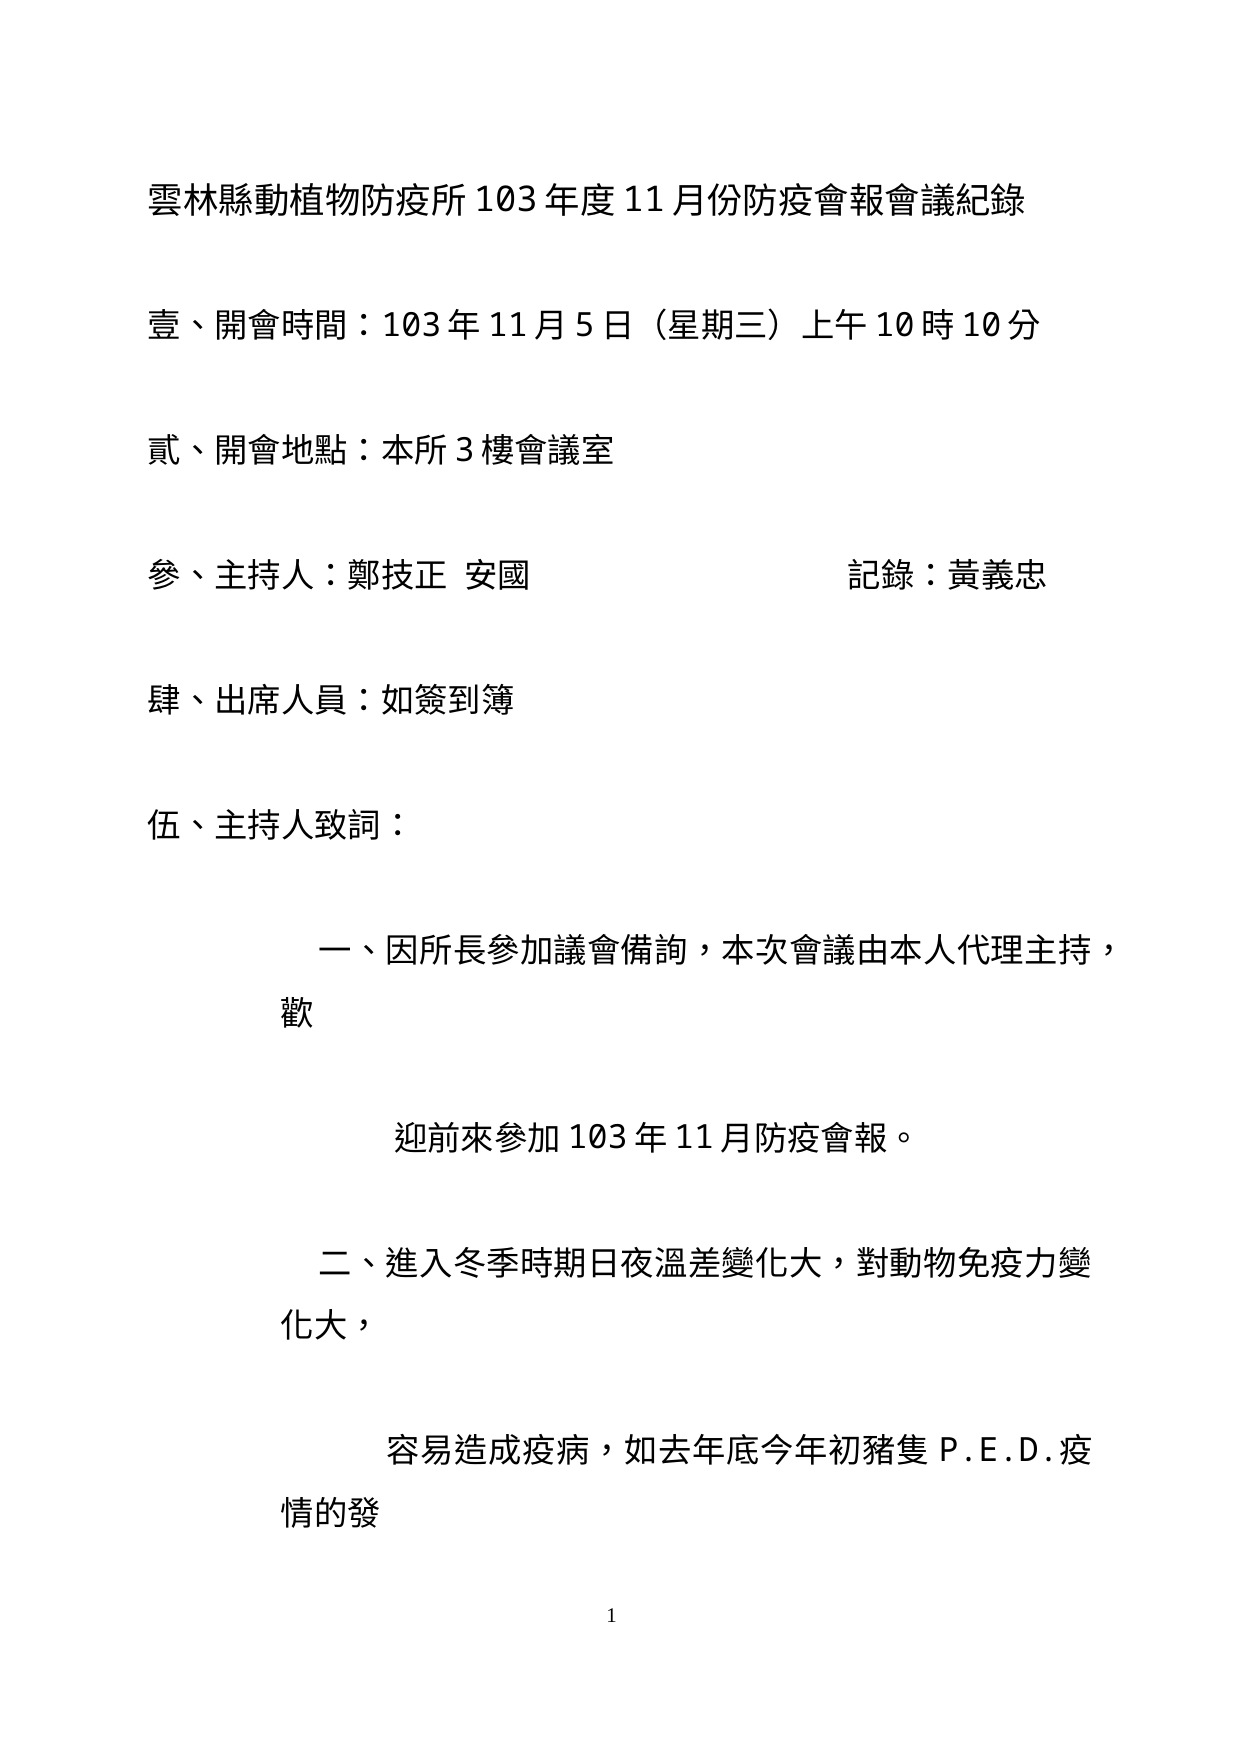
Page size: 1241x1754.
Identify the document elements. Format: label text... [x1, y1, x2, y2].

text 參、主持人：鄭技正 安國 記錄：黃義忠 [148, 531, 1092, 594]
text 壹、開會時間：103年11月5日（星期三）上午10時10分 [148, 281, 1092, 344]
text 雲林縣動植物防疫所103年度11月份防疫會報會議紀錄 [148, 156, 1092, 219]
text 容易造成疫病，如去年底今年初豬隻P.E.D.疫情的發 [74, 1406, 1092, 1531]
text 貳、開會地點：本所3樓會議室 [148, 406, 1092, 469]
text 一、因所長參加議會備詢，本次會議由本人代理主持，歡 [74, 906, 1092, 1031]
text 肆、出席人員：如簽到簿 [148, 656, 1092, 719]
text 二、進入冬季時期日夜溫差變化大，對動物免疫力變化大， [74, 1219, 1092, 1344]
text 迎前來參加103年11月防疫會報。 [74, 1094, 1092, 1156]
text 伍、主持人致詞： [148, 781, 1092, 844]
